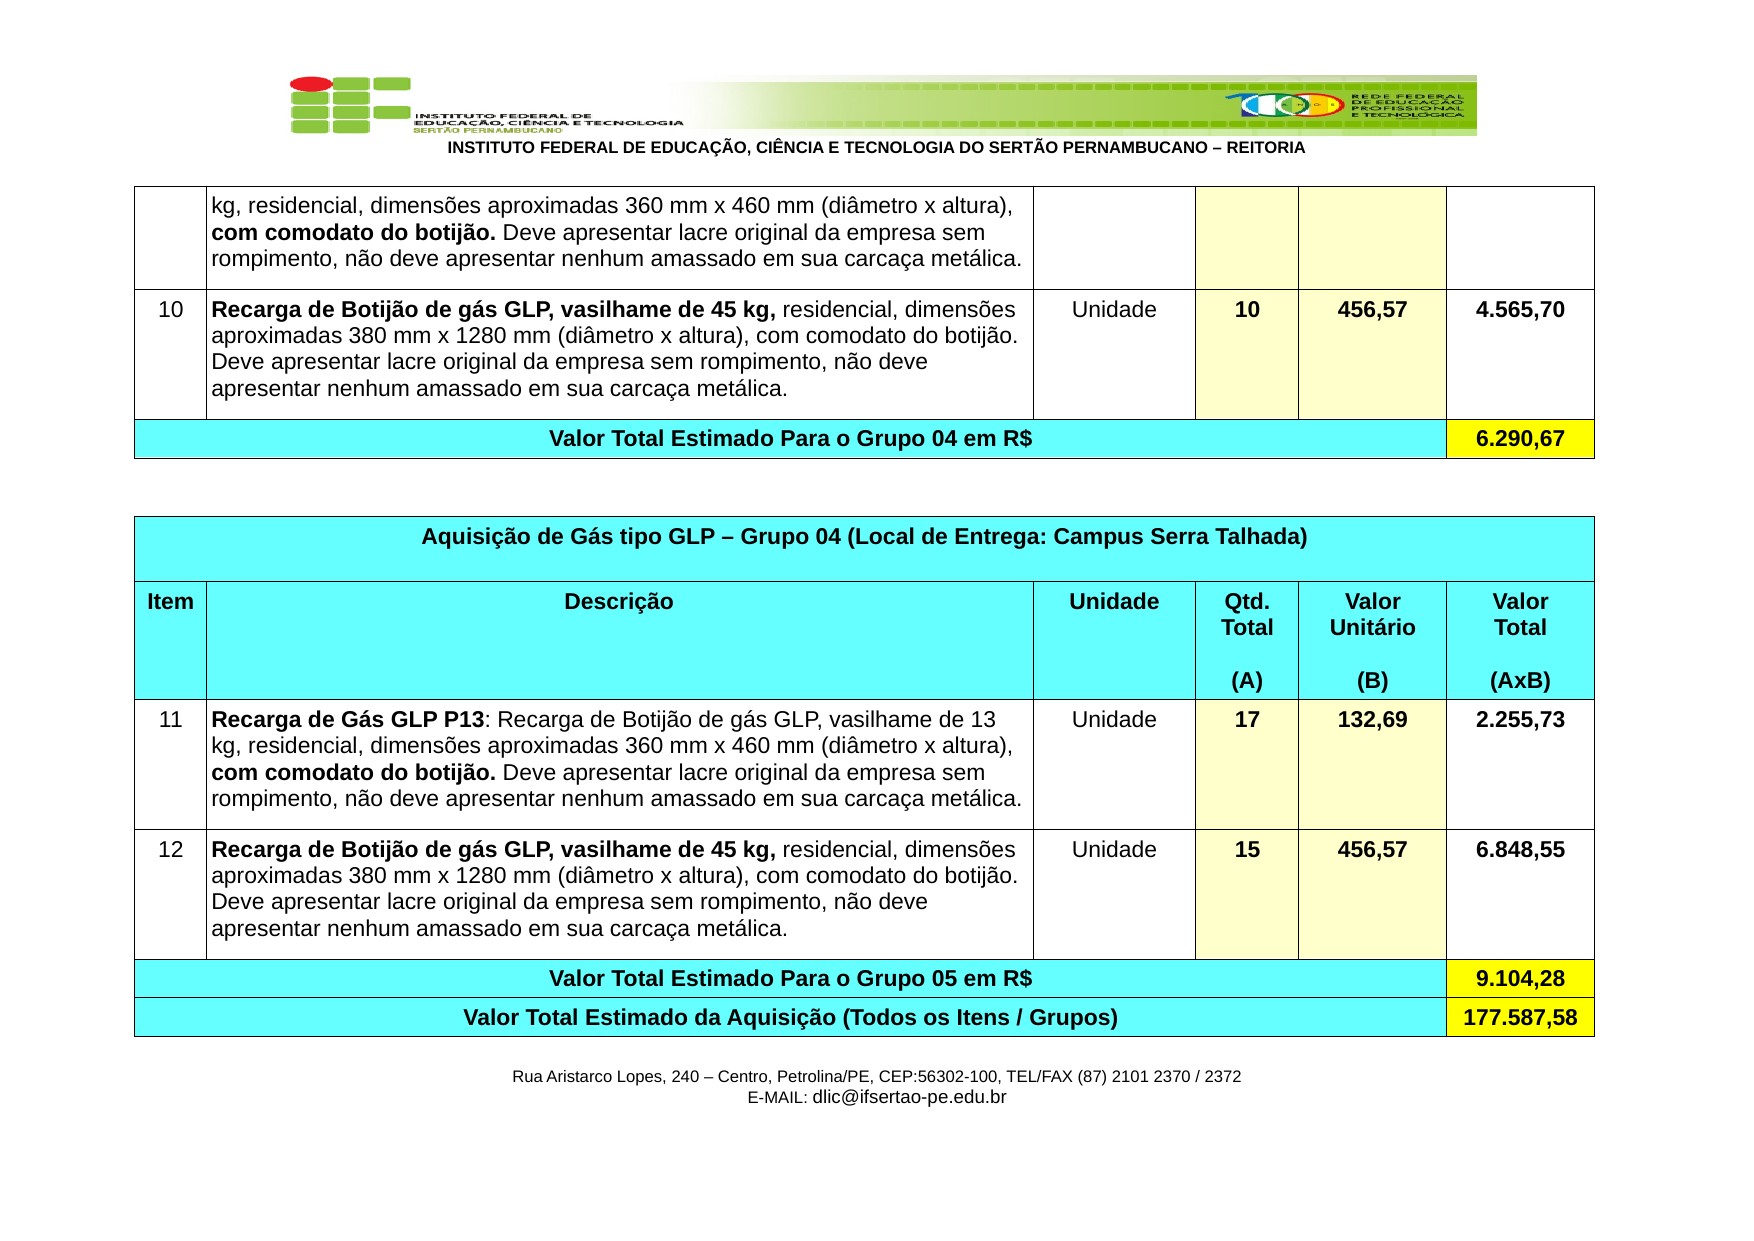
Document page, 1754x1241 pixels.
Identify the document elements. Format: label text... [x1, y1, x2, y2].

table_cell Valor Unitário (B) [1299, 582, 1446, 699]
table_cell Recarga de Gás GLP P13: Recarga de Botijão de gás GLP, vasilhame de 13 kg, residencial, dimensões aproximadas 360 mm x 460 mm (diâmetro x altura), com comodato do botijão. Deve apresentar lacre original da empresa sem rompimento, não deve apresentar nenhum amassado em sua carcaça metálica. [207, 700, 1033, 829]
table_cell Descrição [207, 582, 1033, 699]
table_cell [1034, 187, 1195, 289]
table_cell [1595, 186, 1724, 289]
table_cell Unidade [1034, 700, 1195, 829]
table_cell 4.565,70 [1447, 290, 1594, 418]
table_cell 6.290,67 [1447, 420, 1594, 457]
table_cell 17 [1196, 700, 1298, 829]
table_cell [1724, 997, 1754, 1036]
table_cell 6.848,55 [1447, 830, 1594, 958]
table_cell [1595, 289, 1724, 418]
table_cell 10 [1196, 290, 1298, 418]
table_cell [1196, 187, 1298, 289]
table_cell [1595, 581, 1724, 699]
table_cell [1724, 829, 1754, 958]
table_cell [1724, 289, 1754, 418]
table_cell [1447, 187, 1594, 289]
table_cell kg, residencial, dimensões aproximadas 360 mm x 460 mm (diâmetro x altura), com comodato do botijão. Deve apresentar lacre original da empresa sem rompimento, não deve apresentar nenhum amassado em sua carcaça metálica. [207, 187, 1033, 289]
table_cell Unidade [1034, 830, 1195, 958]
table_cell [1724, 699, 1754, 829]
table_cell 456,57 [1299, 290, 1446, 418]
table_cell 11 [135, 700, 206, 829]
table_header [1595, 516, 1724, 581]
table_cell 10 [135, 290, 206, 418]
table_header Aquisição de Gás tipo GLP – Grupo 04 (Local de Entrega: Campus Serra Talhada) [135, 517, 1594, 581]
table_header [1724, 516, 1754, 581]
table_cell Qtd. Total (A) [1196, 582, 1298, 699]
table_cell 2.255,73 [1447, 700, 1594, 829]
table_cell 9.104,28 [1447, 960, 1594, 997]
table_cell 15 [1196, 830, 1298, 958]
table_cell Item [135, 582, 206, 699]
table_cell [1595, 959, 1724, 997]
table_cell Valor Total Estimado da Aquisição (Todos os Itens / Grupos) [135, 998, 1446, 1036]
table_cell Recarga de Botijão de gás GLP, vasilhame de 45 kg, residencial, dimensões aproximadas 380 mm x 1280 mm (diâmetro x altura), com comodato do botijão. Deve apresentar lacre original da empresa sem rompimento, não deve apresentar nenhum amassado em sua carcaça metálica. [207, 830, 1033, 958]
table_cell [1724, 959, 1754, 997]
table_cell [1595, 997, 1724, 1036]
table_cell [1724, 186, 1754, 289]
table_cell 12 [135, 830, 206, 958]
table_cell [1595, 419, 1724, 457]
table_cell 456,57 [1299, 830, 1446, 958]
table_cell Unidade [1034, 582, 1195, 699]
table_cell [1595, 829, 1724, 958]
table_cell [1724, 419, 1754, 457]
table_cell Valor Total Estimado Para o Grupo 04 em R$ [135, 420, 1446, 457]
table_cell [1724, 581, 1754, 699]
table_cell Valor Total (AxB) [1447, 582, 1594, 699]
table_cell Unidade [1034, 290, 1195, 418]
table_cell 132,69 [1299, 700, 1446, 829]
table_cell [1299, 187, 1446, 289]
picture [277, 75, 1477, 136]
table_cell Valor Total Estimado Para o Grupo 05 em R$ [135, 960, 1446, 997]
table_cell 177.587,58 [1447, 998, 1594, 1036]
table_cell [1595, 699, 1724, 829]
table_cell [135, 187, 206, 289]
table_cell Recarga de Botijão de gás GLP, vasilhame de 45 kg, residencial, dimensões aproximadas 380 mm x 1280 mm (diâmetro x altura), com comodato do botijão. Deve apresentar lacre original da empresa sem rompimento, não deve apresentar nenhum amassado em sua carcaça metálica. [207, 290, 1033, 418]
